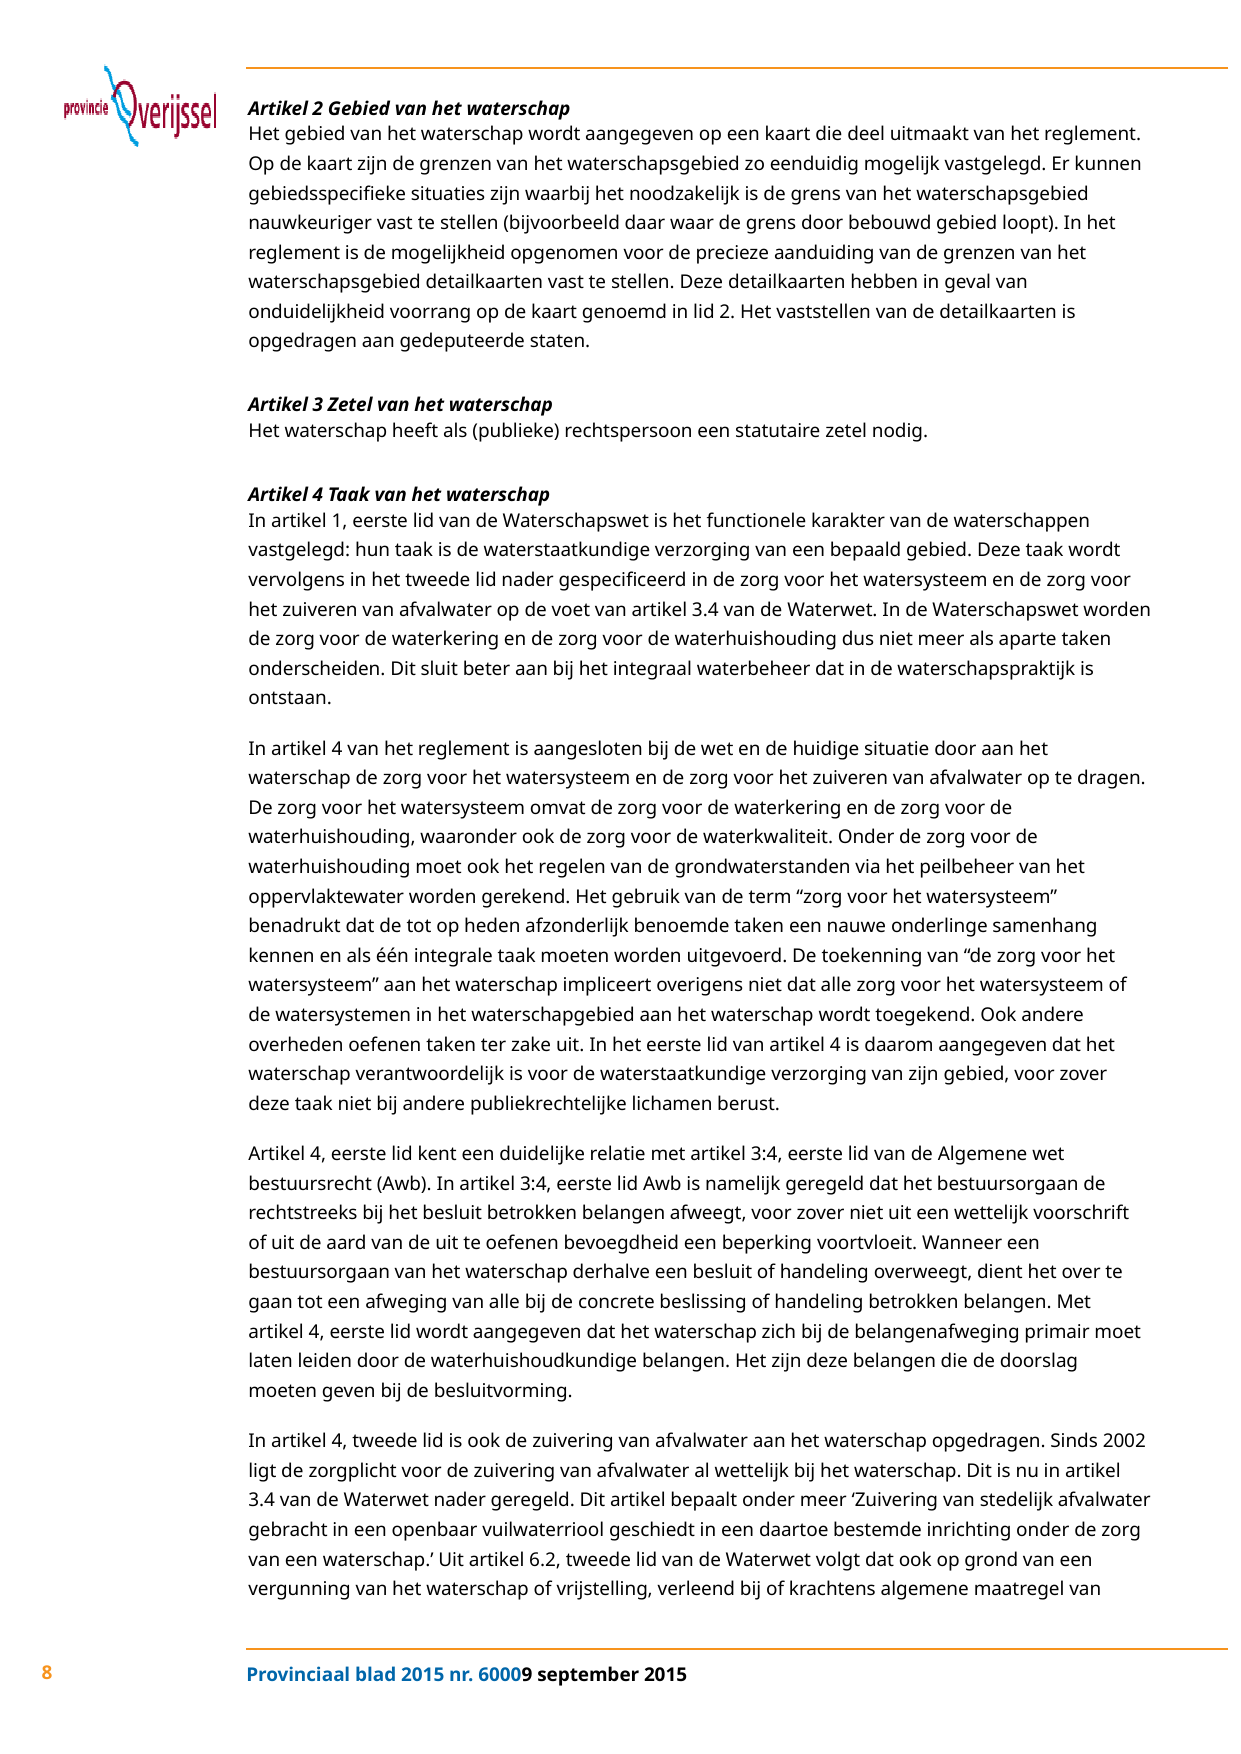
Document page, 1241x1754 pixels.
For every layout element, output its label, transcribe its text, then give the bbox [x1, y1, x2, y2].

text Artikel 4 Taak van het waterschap [248, 481, 1152, 507]
text In artikel 1, eerste lid van de Waterschapswet is het functionele karakter van de waterschappen vastgelegd: hun taak is de waterstaatkundige verzorging van een bepaald gebied. Deze taak wordt vervolgens in het tweede lid nader gespecificeerd in de zorg voor het watersysteem en de zorg voor het zuiveren van afvalwater op de voet van artikel 3.4 van de Waterwet. In de Waterschapswet worden de zorg voor de waterkering en de zorg voor de waterhuishouding dus niet meer als aparte taken onderscheiden. Dit sluit beter aan bij het integraal waterbeheer dat in de waterschapspraktijk is ontstaan. [248, 507, 1152, 710]
text Het waterschap heeft als (publieke) rechtspersoon een statutaire zetel nodig. [248, 417, 1152, 443]
text In artikel 4, tweede lid is ook de zuivering van afvalwater aan het waterschap opgedragen. Sinds 2002 ligt de zorgplicht voor de zuivering van afvalwater al wettelijk bij het waterschap. Dit is nu in artikel 3.4 van de Waterwet nader geregeld. Dit artikel bepaalt onder meer ‘Zuivering van stedelijk afvalwater gebracht in een openbaar vuilwaterriool geschiedt in een daartoe bestemde inrichting onder de zorg van een waterschap.’ Uit artikel 6.2, tweede lid van de Waterwet volgt dat ook op grond van een vergunning van het waterschap of vrijstelling, verleend bij of krachtens algemene maatregel van [248, 1427, 1152, 1601]
picture [41, 47, 231, 172]
text Artikel 4, eerste lid kent een duidelijke relatie met artikel 3:4, eerste lid van de Algemene wet bestuursrecht (Awb). In artikel 3:4, eerste lid Awb is namelijk geregeld dat het bestuursorgaan de rechtstreeks bij het besluit betrokken belangen afweegt, voor zover niet uit een wettelijk voorschrift of uit de aard van de uit te oefenen bevoegdheid een beperking voortvloeit. Wanneer een bestuursorgaan van het waterschap derhalve een besluit of handeling overweegt, dient het over te gaan tot een afweging van alle bij de concrete beslissing of handeling betrokken belangen. Met artikel 4, eerste lid wordt aangegeven dat het waterschap zich bij de belangenafweging primair moet laten leiden door de waterhuishoudkundige belangen. Het zijn deze belangen die de doorslag moeten geven bij de besluitvorming. [248, 1140, 1152, 1403]
text Artikel 2 Gebied van het waterschap [248, 95, 1152, 121]
text Artikel 3 Zetel van het waterschap [248, 392, 1152, 417]
text In artikel 4 van het reglement is aangesloten bij de wet en de huidige situatie door aan het waterschap de zorg voor het watersysteem en de zorg voor het zuiveren van afvalwater op te dragen. De zorg voor het watersysteem omvat de zorg voor de waterkering en de zorg voor de waterhuishouding, waaronder ook de zorg voor de waterkwaliteit. Onder de zorg voor de waterhuishouding moet ook het regelen van de grondwaterstanden via het peilbeheer van het oppervlaktewater worden gerekend. Het gebruik van de term “zorg voor het watersysteem” benadrukt dat de tot op heden afzonderlijk benoemde taken een nauwe onderlinge samenhang kennen en als één integrale taak moeten worden uitgevoerd. De toekenning van “de zorg voor het watersysteem” aan het waterschap impliceert overigens niet dat alle zorg voor het watersysteem of de watersystemen in het waterschapgebied aan het waterschap wordt toegekend. Ook andere overheden oefenen taken ter zake uit. In het eerste lid van artikel 4 is daarom aangegeven dat het waterschap verantwoordelijk is voor de waterstaatkundige verzorging van zijn gebied, voor zover deze taak niet bij andere publiekrechtelijke lichamen berust. [248, 735, 1152, 1116]
text Het gebied van het waterschap wordt aangegeven op een kaart die deel uitmaakt van het reglement. Op de kaart zijn de grenzen van het waterschapsgebied zo eenduidig mogelijk vastgelegd. Er kunnen gebiedsspecifieke situaties zijn waarbij het noodzakelijk is de grens van het waterschapsgebied nauwkeuriger vast te stellen (bijvoorbeeld daar waar de grens door bebouwd gebied loopt). In het reglement is de mogelijkheid opgenomen voor de precieze aanduiding van de grenzen van het waterschapsgebied detailkaarten vast te stellen. Deze detailkaarten hebben in geval van onduidelijkheid voorrang op de kaart genoemd in lid 2. Het vaststellen van de detailkaarten is opgedragen aan gedeputeerde staten. [248, 121, 1152, 353]
